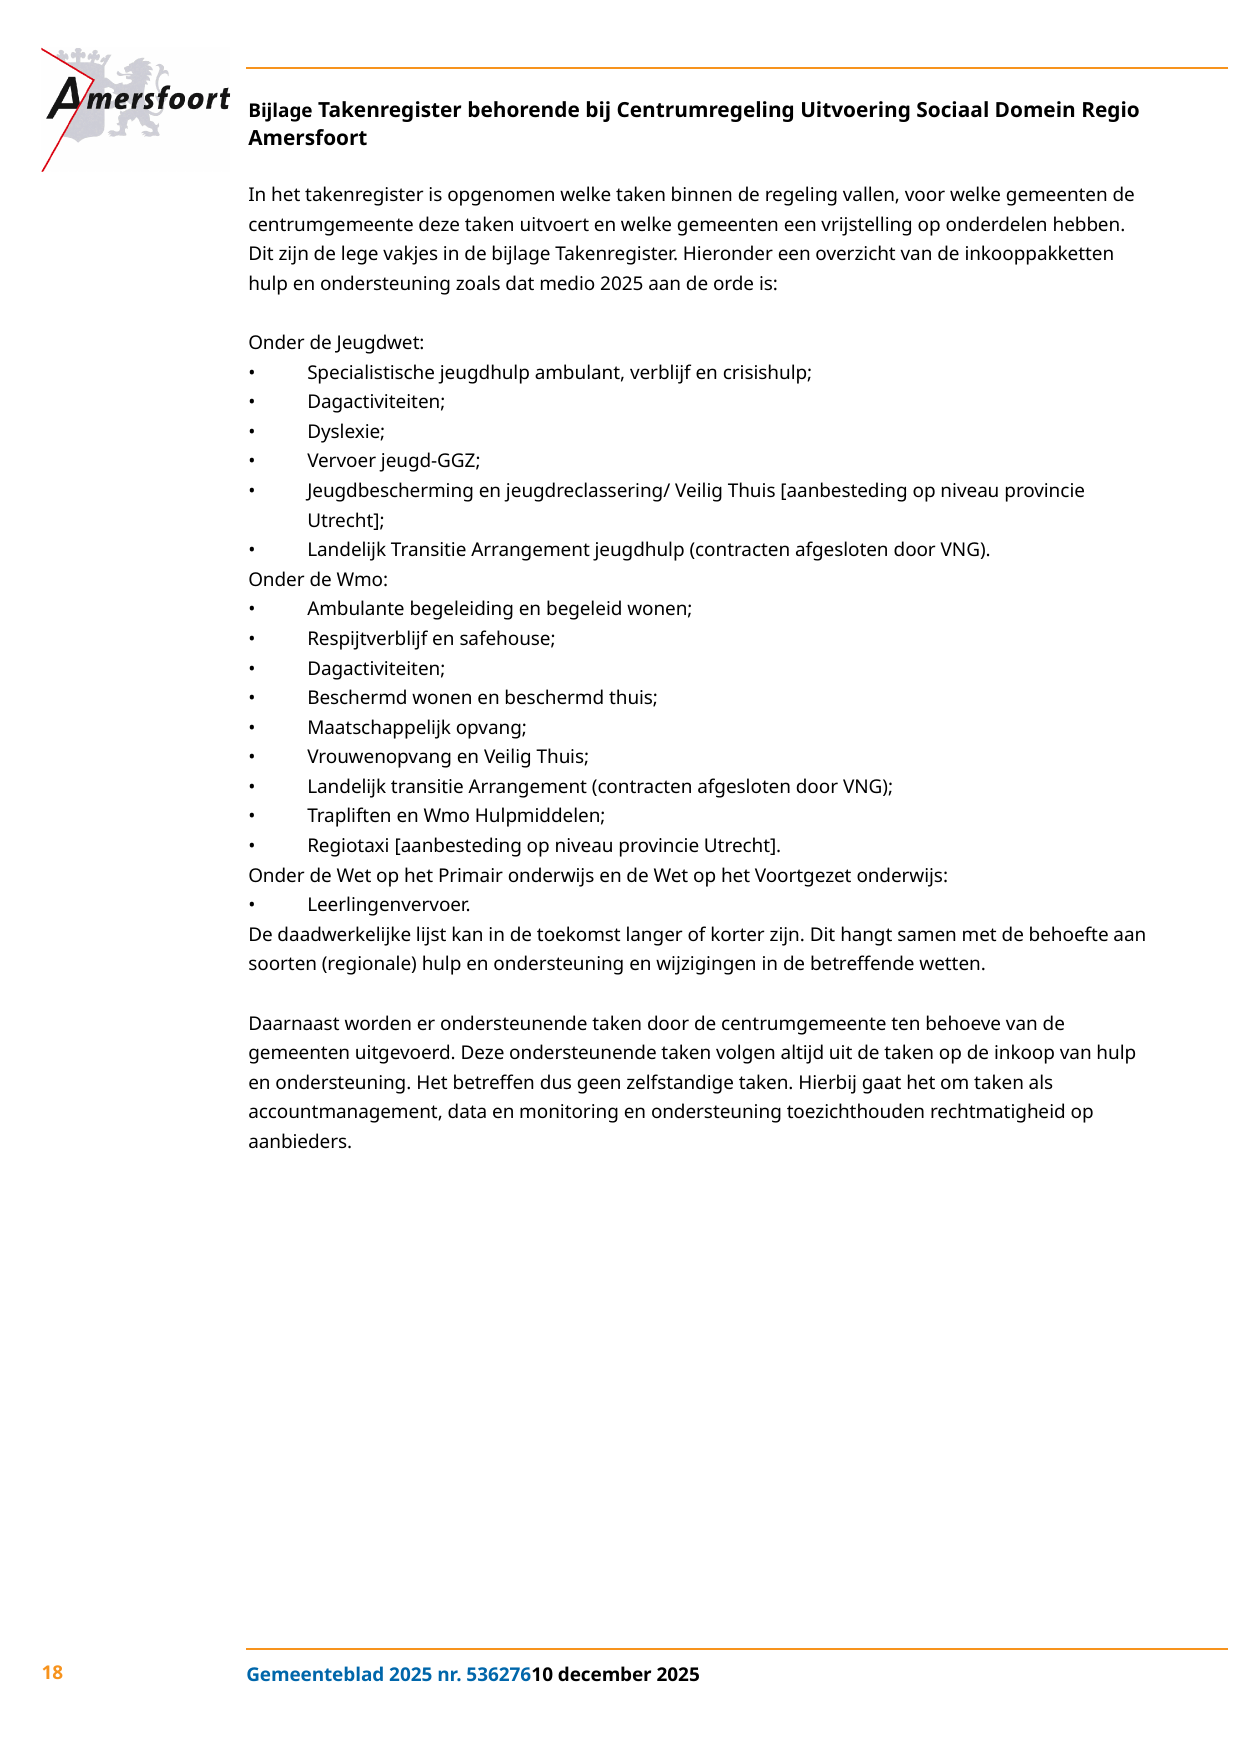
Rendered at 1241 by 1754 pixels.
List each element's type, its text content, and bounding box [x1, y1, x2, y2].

list Regiotaxi [aanbesteding op niveau provincie Utrecht]. [248, 832, 1152, 858]
text Onder de Jeugdwet: [248, 329, 1152, 355]
list Beschermd wonen en beschermd thuis; [248, 684, 1152, 710]
list Ambulante begeleiding en begeleid wonen; [248, 596, 1152, 621]
list Landelijk Transitie Arrangement jeugdhulp (contracten afgesloten door VNG). [248, 536, 1152, 562]
list Dyslexie; [248, 418, 1152, 444]
text Daarnaast worden er ondersteunende taken door de centrumgemeente ten behoeve van de gemeenten uitgevoerd. Deze ondersteunende taken volgen altijd uit de taken op de inkoop van hulp en ondersteuning. Het betreffen dus geen zelfstandige taken. Hierbij gaat het om taken als accountmanagement, data en monitoring en ondersteuning toezichthouden rechtmatigheid op aanbieders. [248, 1010, 1152, 1154]
list Jeugdbescherming en jeugdreclassering/ Veilig Thuis [aanbesteding op niveau provincie Utrecht]; [248, 477, 1152, 532]
list Leerlingenvervoer. [248, 891, 1152, 917]
list Specialistische jeugdhulp ambulant, verblijf en crisishulp; [248, 359, 1152, 384]
list Vrouwenopvang en Veilig Thuis; [248, 743, 1152, 769]
picture [41, 47, 231, 172]
list Dagactiviteiten; [248, 655, 1152, 680]
list Vervoer jeugd-GGZ; [248, 448, 1152, 473]
text Onder de Wmo: [248, 566, 1152, 592]
list Maatschappelijk opvang; [248, 714, 1152, 739]
text In het takenregister is opgenomen welke taken binnen de regeling vallen, voor welke gemeenten de centrumgemeente deze taken uitvoert en welke gemeenten een vrijstelling op onderdelen hebben. Dit zijn de lege vakjes in de bijlage Takenregister. Hieronder een overzicht van de inkooppakketten hulp en ondersteuning zoals dat medio 2025 aan de orde is: [248, 181, 1152, 296]
list Respijtverblijf en safehouse; [248, 625, 1152, 651]
list Trapliften en Wmo Hulpmiddelen; [248, 803, 1152, 828]
list Landelijk transitie Arrangement (contracten afgesloten door VNG); [248, 773, 1152, 799]
list Dagactiviteiten; [248, 388, 1152, 414]
text De daadwerkelijke lijst kan in de toekomst langer of korter zijn. Dit hangt samen met de behoefte aan soorten (regionale) hulp en ondersteuning en wijzigingen in de betreffende wetten. [248, 921, 1152, 976]
text Bijlage Takenregister behorende bij Centrumregeling Uitvoering Sociaal Domein Regio Amersfoort [248, 95, 1152, 152]
text Onder de Wet op het Primair onderwijs en de Wet op het Voortgezet onderwijs: [248, 862, 1152, 887]
